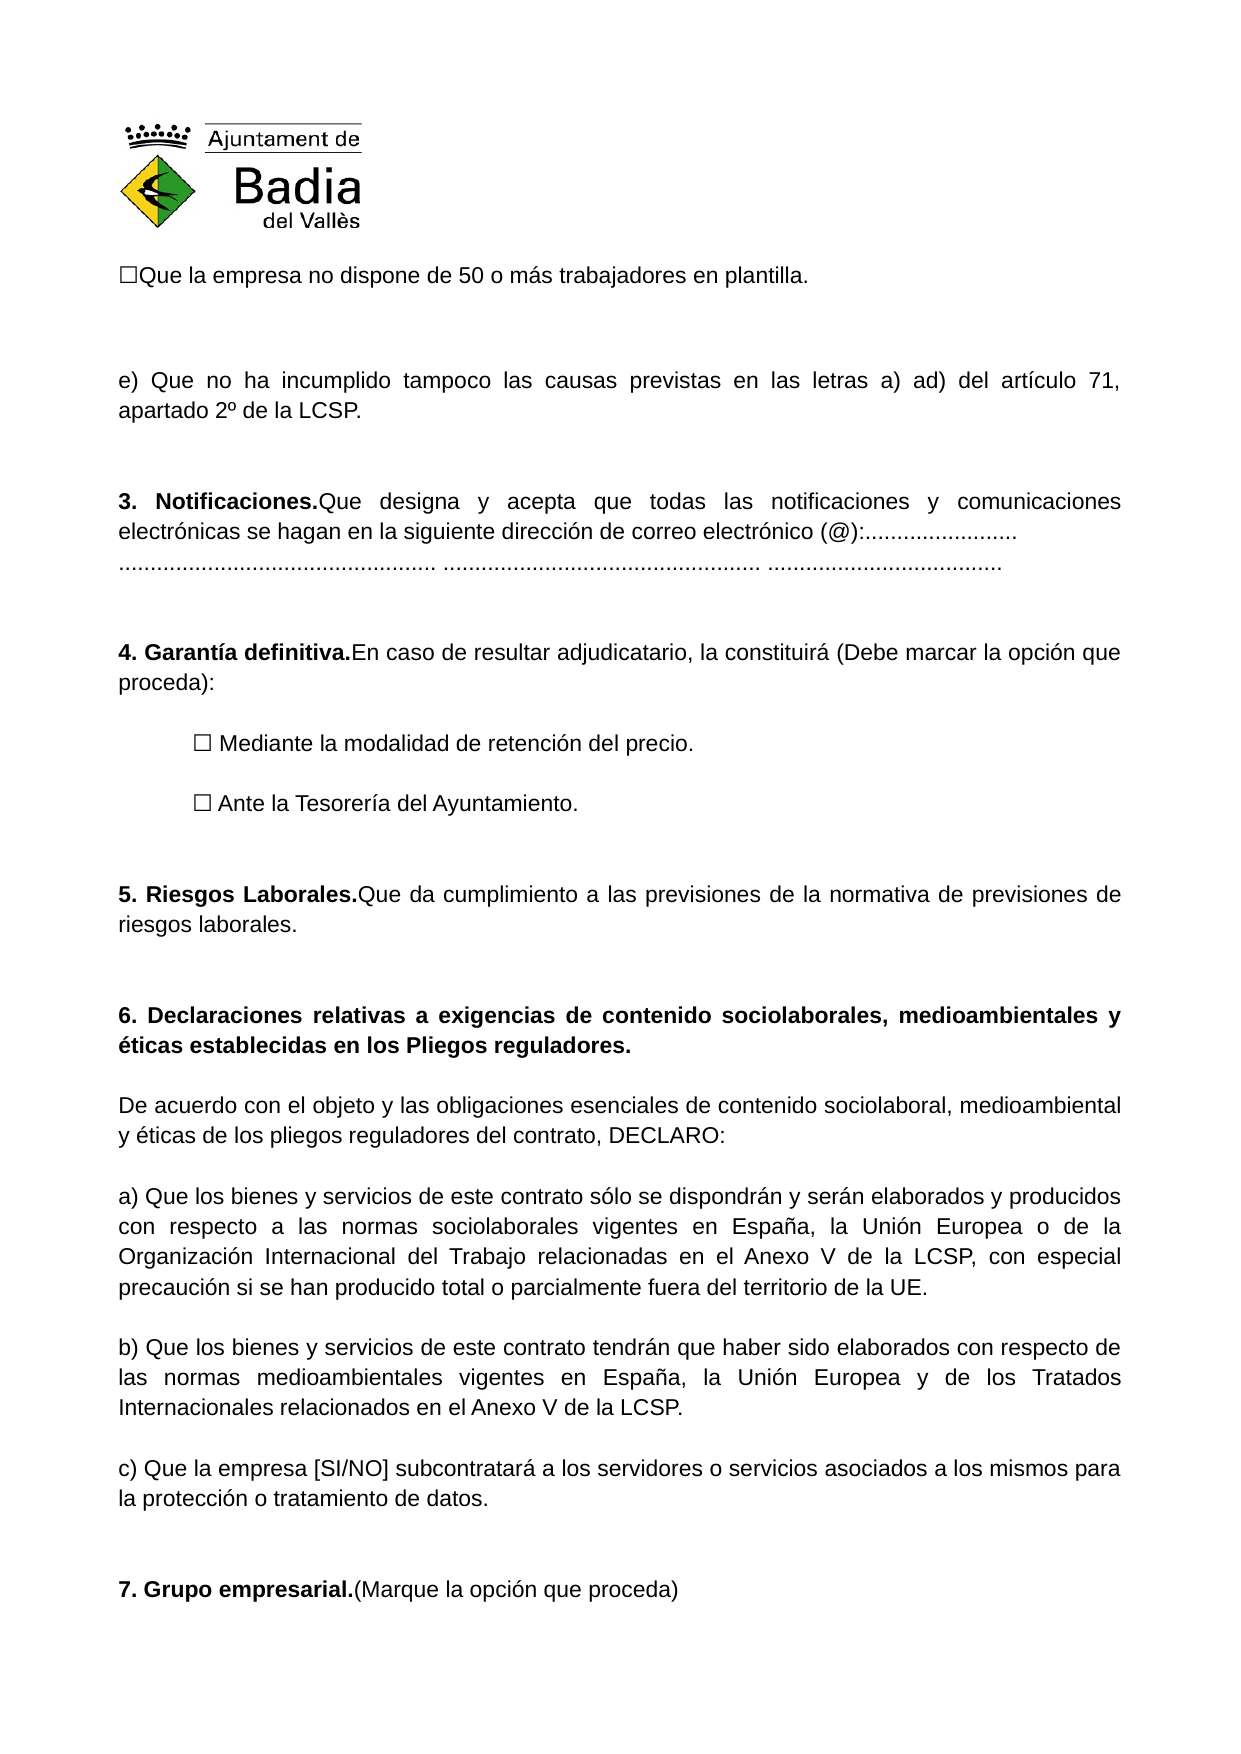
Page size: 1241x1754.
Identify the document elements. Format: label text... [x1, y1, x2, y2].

text 3. Notificaciones.Que designa y acepta que todas las notificaciones y comunicaciones electrónicas se hagan en la siguiente dirección de correo electrónico (@):........................ [118, 488, 1122, 545]
text c) Que la empresa [SI/NO] subcontratará a los servidores o servicios asociados a los mismos para la protección o tratamiento de datos. [118, 1455, 1122, 1511]
text 5. Riesgos Laborales.Que da cumplimiento a las previsiones de la normativa de previsiones de riesgos laborales. [118, 881, 1122, 937]
text b) Que los bienes y servicios de este contrato tendrán que haber sido elaborados con respecto de las normas medioambientales vigentes en España, la Unión Europea y de los Tratados Internacionales relacionados en el Anexo V de la LCSP. [118, 1334, 1122, 1421]
text .................................................. .................................................. ..................................... [118, 548, 1122, 575]
text 6. Declaraciones relativas a exigencias de contenido sociolaborales, medioambientales y éticas establecidas en los Pliegos reguladores. [118, 1002, 1122, 1058]
text 4. Garantía definitiva.En caso de resultar adjudicatario, la constituirá (Debe marcar la opción que proceda): [118, 639, 1122, 696]
text ☐ Ante la Tesorería del Ayuntamiento. [192, 790, 1122, 817]
text 7. Grupo empresarial.(Marque la opción que proceda) [118, 1576, 1122, 1602]
picture [118, 118, 364, 233]
text ☐Que la empresa no dispone de 50 o más trabajadores en plantilla. [118, 262, 1122, 288]
text ☐ Mediante la modalidad de retención del precio. [192, 730, 1122, 756]
text De acuerdo con el objeto y las obligaciones esenciales de contenido sociolaboral, medioambiental y éticas de los pliegos reguladores del contrato, DECLARO: [118, 1092, 1122, 1149]
text a) Que los bienes y servicios de este contrato sólo se dispondrán y serán elaborados y producidos con respecto a las normas sociolaborales vigentes en España, la Unión Europea o de la Organización Internacional del Trabajo relacionadas en el Anexo V de la LCSP, con especial precaución si se han producido total o parcialmente fuera del territorio de la UE. [118, 1183, 1122, 1300]
text e) Que no ha incumplido tampoco las causas previstas en las letras a) ad) del artículo 71, apartado 2º de la LCSP. [118, 367, 1122, 424]
